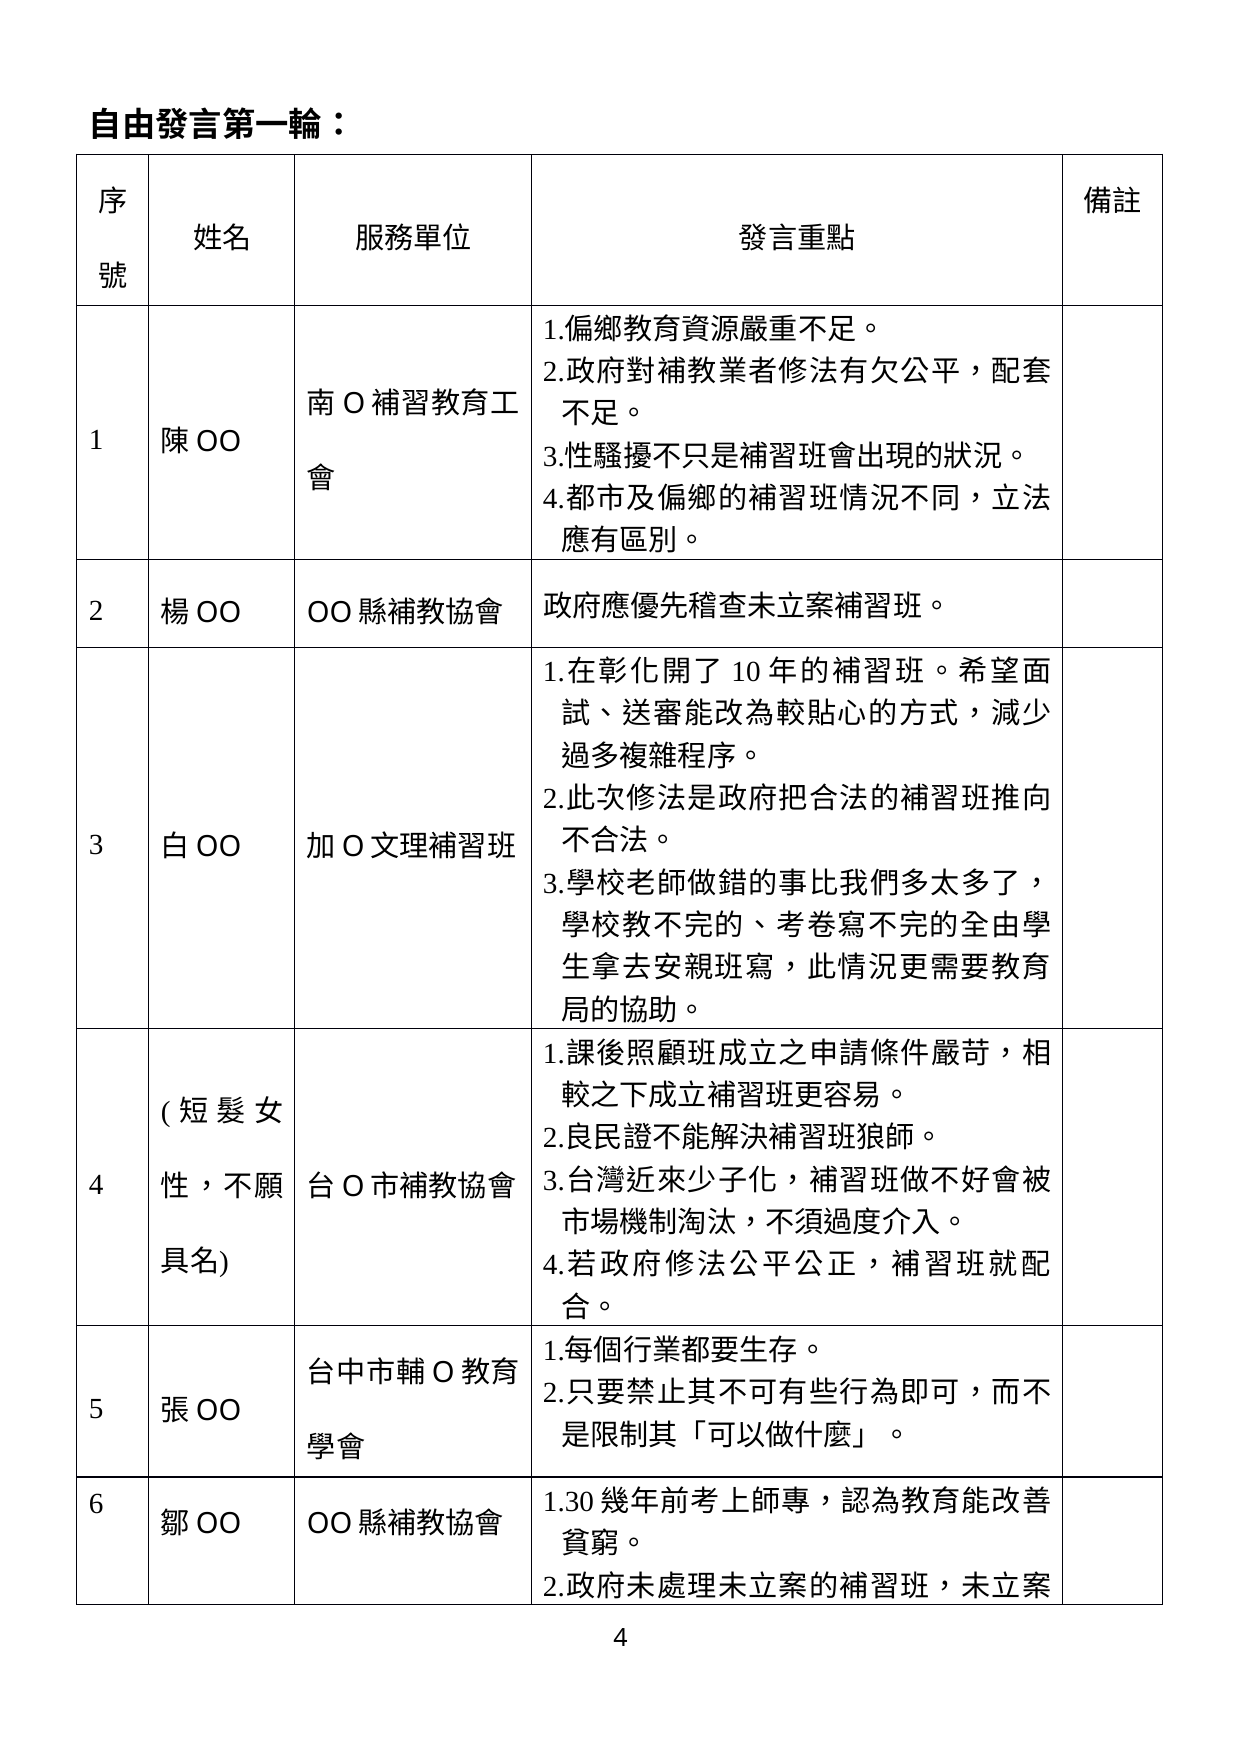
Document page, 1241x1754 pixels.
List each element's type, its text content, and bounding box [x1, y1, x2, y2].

table_cell 4 [77, 1029, 148, 1325]
table_cell 加O文理補習班 [295, 648, 531, 1028]
table_cell 1.30幾年前考上師專，認為教育能改善貧窮。 2.政府未處理未立案的補習班，未立案 [532, 1478, 1062, 1604]
table_cell OO縣補教協會 [295, 1478, 531, 1604]
table_cell 台O市補教協會 [295, 1029, 531, 1325]
table_cell 3 [77, 648, 148, 1028]
table_cell 1.偏鄉教育資源嚴重不足。 2.政府對補教業者修法有欠公平，配套不足。 3.性騷擾不只是補習班會出現的狀況。 4.都市及偏鄉的補習班情況不同，立法應有區別。 [532, 306, 1062, 559]
table_cell [1063, 1029, 1162, 1325]
table_header 姓名 [149, 155, 294, 304]
table_cell 5 [77, 1326, 148, 1476]
table_cell 張OO [149, 1326, 294, 1476]
table_cell [1063, 1326, 1162, 1476]
table_cell 台中市輔O教育學會 [295, 1326, 531, 1476]
table_header 發言重點 [532, 155, 1062, 304]
table_cell [1063, 306, 1162, 559]
table_cell 南O補習教育工會 [295, 306, 531, 559]
table_cell 1 [77, 306, 148, 559]
table_cell 陳OO [149, 306, 294, 559]
table_cell 1.在彰化開了10年的補習班。希望面試、送審能改為較貼心的方式，減少過多複雜程序。 2.此次修法是政府把合法的補習班推向不合法。 3.學校老師做錯的事比我們多太多了，學校教不完的、考卷寫不完的全由學生拿去安親班寫，此情況更需要教育局的協助。 [532, 648, 1062, 1028]
table_cell 2 [77, 560, 148, 647]
table_header 序號 [77, 155, 148, 304]
table_cell [1063, 1478, 1162, 1604]
table_cell [1063, 560, 1162, 647]
table_cell 楊OO [149, 560, 294, 647]
table_header 服務單位 [295, 155, 531, 304]
table_cell 白OO [149, 648, 294, 1028]
table_cell 鄒OO [149, 1478, 294, 1604]
table_cell OO縣補教協會 [295, 560, 531, 647]
table_cell 政府應優先稽查未立案補習班。 [532, 560, 1062, 647]
table_cell (短髮女性，不願具名) [149, 1029, 294, 1325]
table_cell 1.每個行業都要生存。 2.只要禁止其不可有些行為即可，而不是限制其「可以做什麼」。 [532, 1326, 1062, 1476]
table_cell 6 [77, 1478, 148, 1604]
text 自由發言第一輪： [89, 78, 1152, 153]
table_cell [1063, 648, 1162, 1028]
table_header 備註 [1063, 155, 1162, 304]
table_cell 1.課後照顧班成立之申請條件嚴苛，相較之下成立補習班更容易。 2.良民證不能解決補習班狼師。 3.台灣近來少子化，補習班做不好會被市場機制淘汰，不須過度介入。 4.若政府修法公平公正，補習班就配合。 [532, 1029, 1062, 1325]
